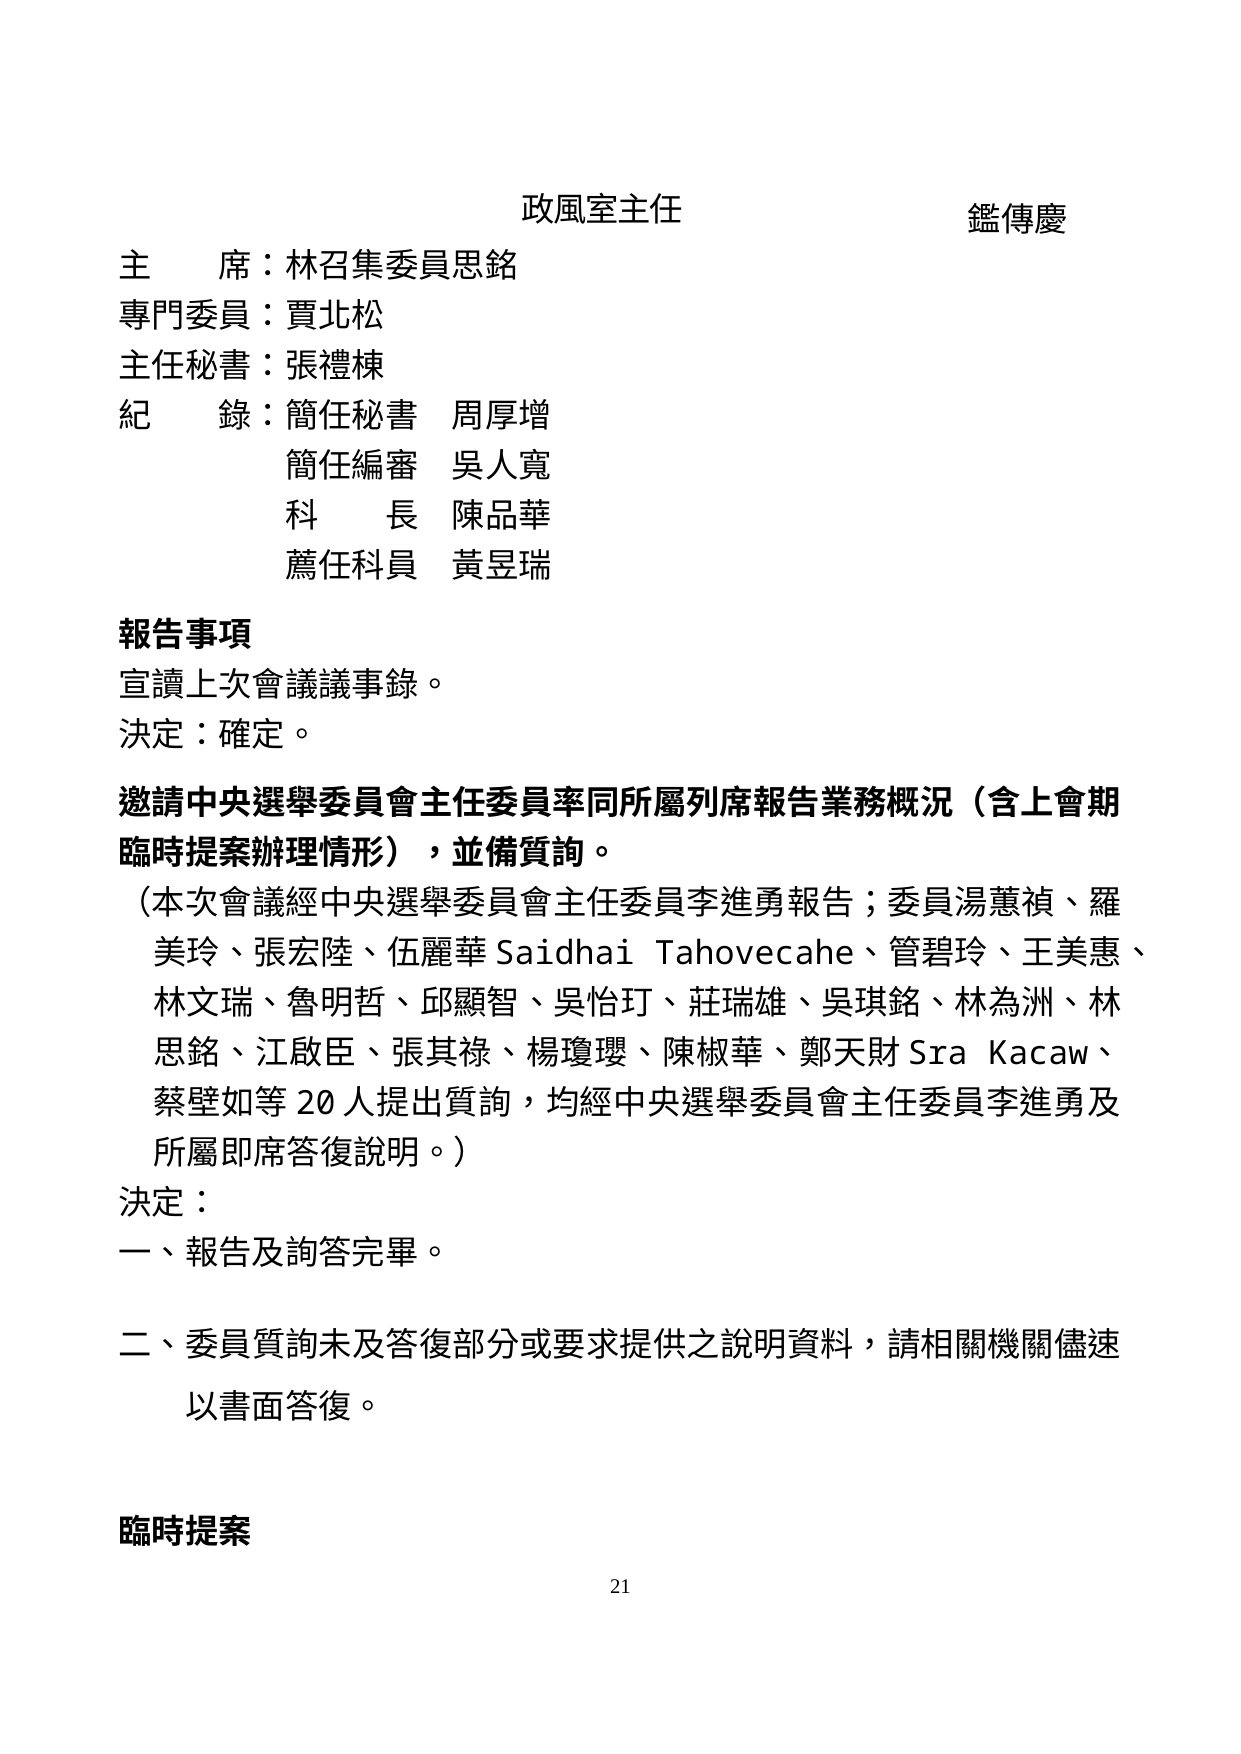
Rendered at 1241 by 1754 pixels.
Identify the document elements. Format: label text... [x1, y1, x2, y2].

text 主任秘書：張禮棟 [118, 337, 1234, 387]
table_cell [118, 175, 274, 237]
text 決定： [118, 1175, 1122, 1225]
text 薦任科員 黃昱瑞 [118, 537, 1234, 587]
text 報告事項 [118, 606, 1122, 656]
text 決定：確定。 [118, 706, 1127, 756]
text 二、委員質詢未及答復部分或要求提供之說明資料，請相關機關儘速以書面答復。 [118, 1300, 1122, 1425]
text 主 席：林召集委員思銘 [118, 237, 1234, 287]
table_cell 鑑傳慶 [956, 175, 1125, 237]
text （本次會議經中央選舉委員會主任委員李進勇報告；委員湯蕙禎、羅美玲、張宏陸、伍麗華Saidhai Tahovecahe、管碧玲、王美惠、林文瑞、魯明哲、邱顯智、吳怡玎、莊瑞雄、吳琪銘、林為洲、林思銘、江啟臣、張其祿、楊瓊瓔、陳椒華、鄭天財Sra Kacaw、蔡壁如等20人提出質詢，均經中央選舉委員會主任委員李進勇及所屬即席答復說明。） [118, 875, 1122, 1175]
text 科 長 陳品華 [118, 487, 1234, 537]
text 專門委員：賈北松 [118, 287, 1234, 337]
table_cell 政風室主任 [274, 175, 956, 237]
text 簡任編審 吳人寬 [118, 437, 1234, 487]
text 一、報告及詢答完畢。 [118, 1225, 1122, 1275]
text 宣讀上次會議議事錄。 [118, 656, 1122, 706]
text 臨時提案 [118, 1487, 1122, 1550]
text 邀請中央選舉委員會主任委員率同所屬列席報告業務概況（含上會期臨時提案辦理情形），並備質詢。 [118, 775, 1122, 875]
text 紀 錄：簡任秘書 周厚增 [118, 387, 1234, 437]
